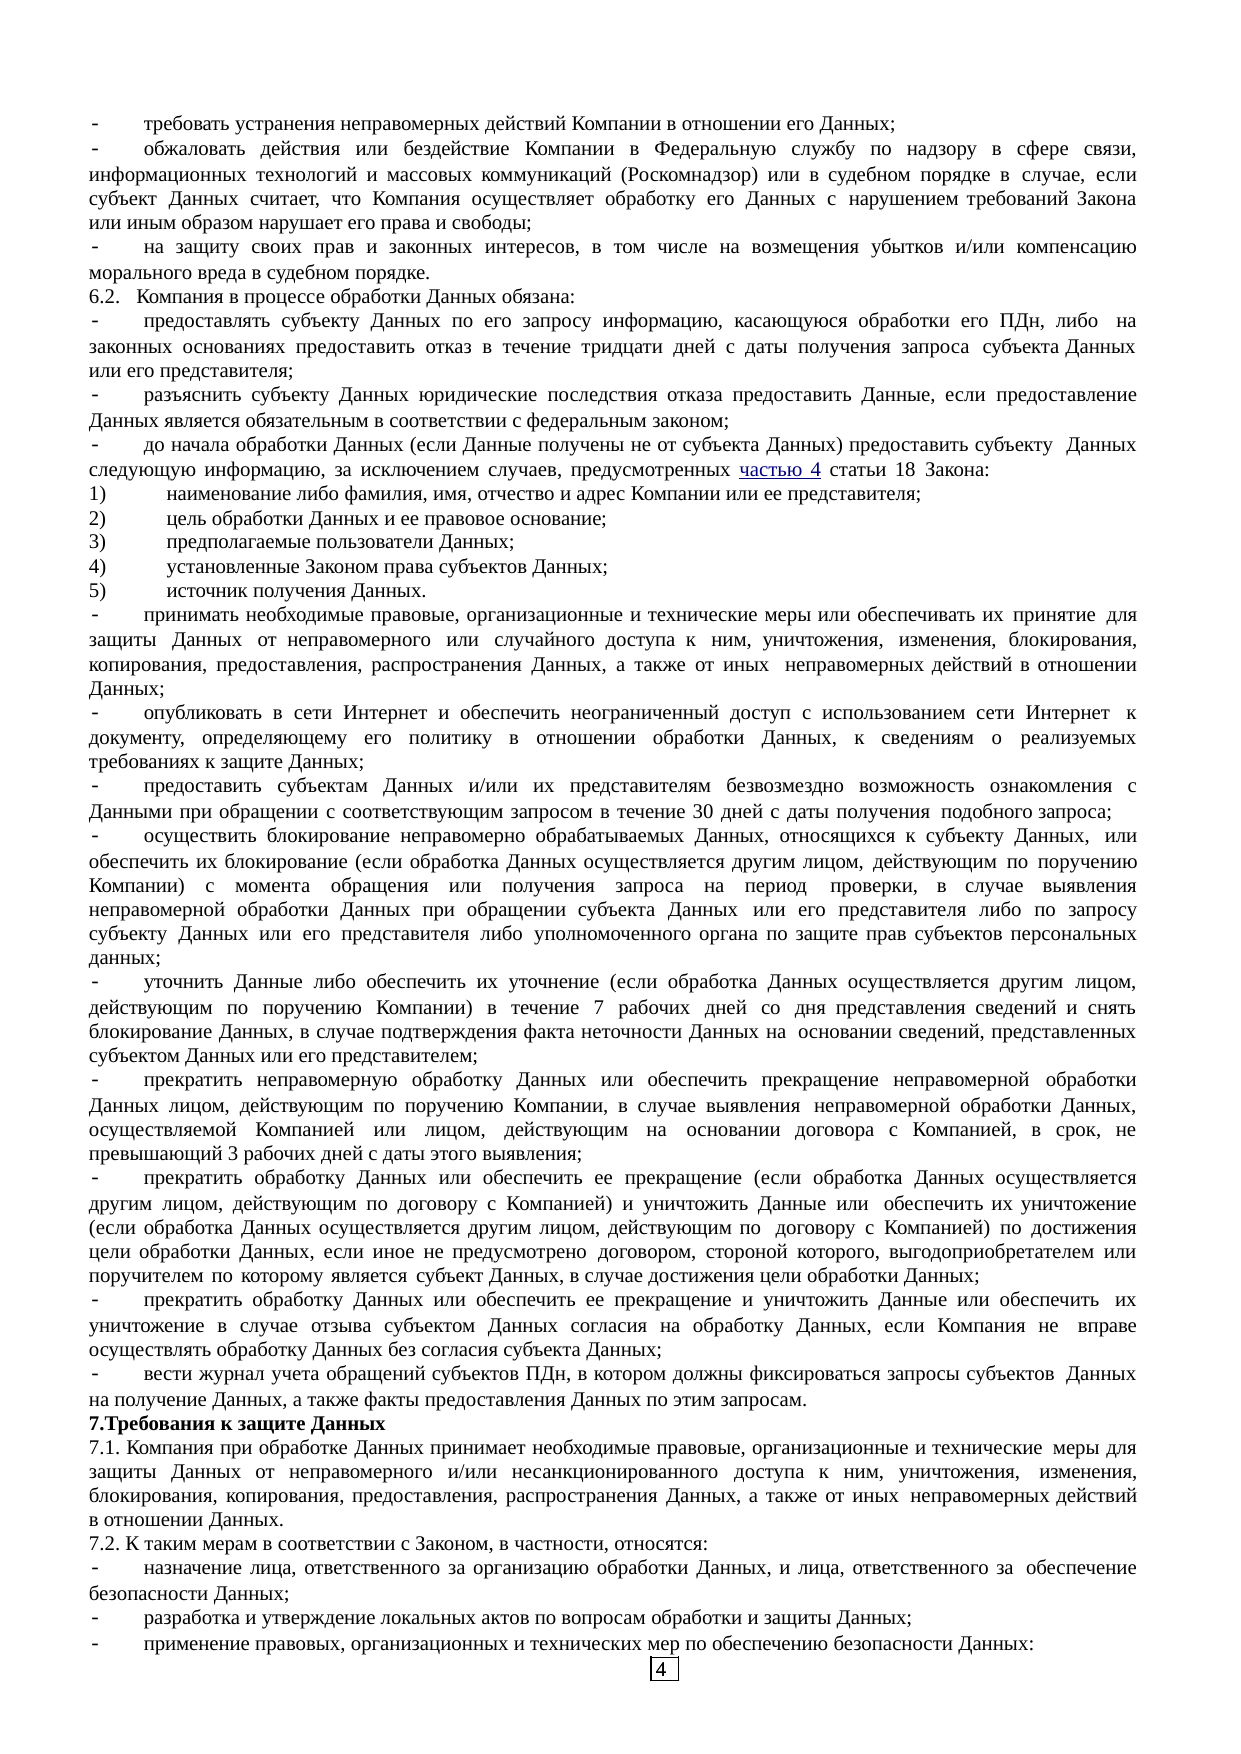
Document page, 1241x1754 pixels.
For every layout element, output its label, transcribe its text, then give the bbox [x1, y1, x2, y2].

text 7.2. К таким мерам в соответствии с Законом, в частности, относятся: [89, 1531, 1148, 1555]
list обжаловать действия или бездействие Компании в Федеральную службу по надзору в сфере связи, информационных технологий и массовых коммуникаций (Роскомнадзор) или в судебном порядке в случае, если субъект Данных считает, что Компания осуществляет обработку его Данных с нарушением требований Закона или иным образом нарушает его права и свободы; [89, 136, 1137, 234]
list цель обработки Данных и ее правовое основание; [89, 505, 1148, 529]
list осуществить блокирование неправомерно обрабатываемых Данных, относящихся к субъекту Данных, или обеспечить их блокирование (если обработка Данных осуществляется другим лицом, действующим по поручению Компании) с момента обращения или получения запроса на период проверки, в случае выявления неправомерной обработки Данных при обращении субъекта Данных или его представителя либо по запросу субъекту Данных или его представителя либо уполномоченного органа по защите прав субъектов персональных данных; [89, 823, 1137, 969]
list уточнить Данные либо обеспечить их уточнение (если обработка Данных осуществляется другим лицом, действующим по поручению Компании) в течение 7 рабочих дней со дня представления сведений и снять блокирование Данных, в случае подтверждения факта неточности Данных на основании сведений, представленных субъектом Данных или его представителем; [89, 969, 1136, 1067]
list прекратить обработку Данных или обеспечить ее прекращение и уничтожить Данные или обеспечить их уничтожение в случае отзыва субъектом Данных согласия на обработку Данных, если Компания не вправе осуществлять обработку Данных без согласия субъекта Данных; [89, 1287, 1137, 1361]
list Компания в процессе обработки Данных обязана: [89, 284, 1148, 308]
list предоставить субъектам Данных и/или их представителям безвозмездно возможность ознакомления с Данными при обращении с соответствующим запросом в течение 30 дней с даты получения подобного запроса; [89, 773, 1137, 823]
list установленные Законом права субъектов Данных; [89, 553, 1148, 578]
list прекратить неправомерную обработку Данных или обеспечить прекращение неправомерной обработки Данных лицом, действующим по поручению Компании, в случае выявления неправомерной обработки Данных, осуществляемой Компанией или лицом, действующим на основании договора с Компанией, в срок, не превышающий 3 рабочих дней с даты этого выявления; [89, 1067, 1137, 1165]
list принимать необходимые правовые, организационные и технические меры или обеспечивать их принятие для защиты Данных от неправомерного или случайного доступа к ним, уничтожения, изменения, блокирования, копирования, предоставления, распространения Данных, а также от иных неправомерных действий в отношении Данных; [89, 602, 1137, 699]
list разъяснить субъекту Данных юридические последствия отказа предоставить Данные, если предоставление Данных является обязательным в соответствии с федеральным законом; [89, 382, 1137, 432]
list источник получения Данных. [89, 578, 1148, 602]
text 7.1. Компания при обработке Данных принимает необходимые правовые, организационные и технические меры для защиты Данных от неправомерного и/или несанкционированного доступа к ним, уничтожения, изменения, блокирования, копирования, предоставления, распространения Данных, а также от иных неправомерных действий в отношении Данных. [89, 1435, 1137, 1531]
list прекратить обработку Данных или обеспечить ее прекращение (если обработка Данных осуществляется другим лицом, действующим по договору с Компанией) и уничтожить Данные или обеспечить их уничтожение (если обработка Данных осуществляется другим лицом, действующим по договору с Компанией) по достижения цели обработки Данных, если иное не предусмотрено договором, стороной которого, выгодоприобретателем или поручителем по которому является субъект Данных, в случае достижения цели обработки Данных; [89, 1165, 1137, 1287]
list наименование либо фамилия, имя, отчество и адрес Компании или ее представителя; [89, 481, 1148, 505]
list на защиту своих прав и законных интересов, в том числе на возмещения убытков и/или компенсацию морального вреда в судебном порядке. [89, 234, 1137, 284]
list до начала обработки Данных (если Данные получены не от субъекта Данных) предоставить субъекту Данных следующую информацию, за исключением случаев, предусмотренных частью 4 статьи 18 Закона: [89, 432, 1137, 481]
list назначение лица, ответственного за организацию обработки Данных, и лица, ответственного за обеспечение безопасности Данных; [89, 1555, 1137, 1605]
list применение правовых, организационных и технических мер по обеспечению безопасности Данных: [89, 1631, 1148, 1656]
list предоставлять субъекту Данных по его запросу информацию, касающуюся обработки его ПДн, либо на законных основаниях предоставить отказ в течение тридцати дней с даты получения запроса субъекта Данных или его представителя; [89, 308, 1136, 382]
list опубликовать в сети Интернет и обеспечить неограниченный доступ с использованием сети Интернет к документу, определяющему его политику в отношении обработки Данных, к сведениям о реализуемых требованиях к защите Данных; [89, 699, 1136, 773]
list вести журнал учета обращений субъектов ПДн, в котором должны фиксироваться запросы субъектов Данных на получение Данных, а также факты предоставления Данных по этим запросам. [89, 1361, 1137, 1411]
list требовать устранения неправомерных действий Компании в отношении его Данных; [89, 110, 1148, 136]
subtitle 7.Требования к защите Данных [89, 1411, 1148, 1435]
list разработка и утверждение локальных актов по вопросам обработки и защиты Данных; [89, 1605, 1148, 1631]
list предполагаемые пользователи Данных; [89, 529, 1148, 553]
